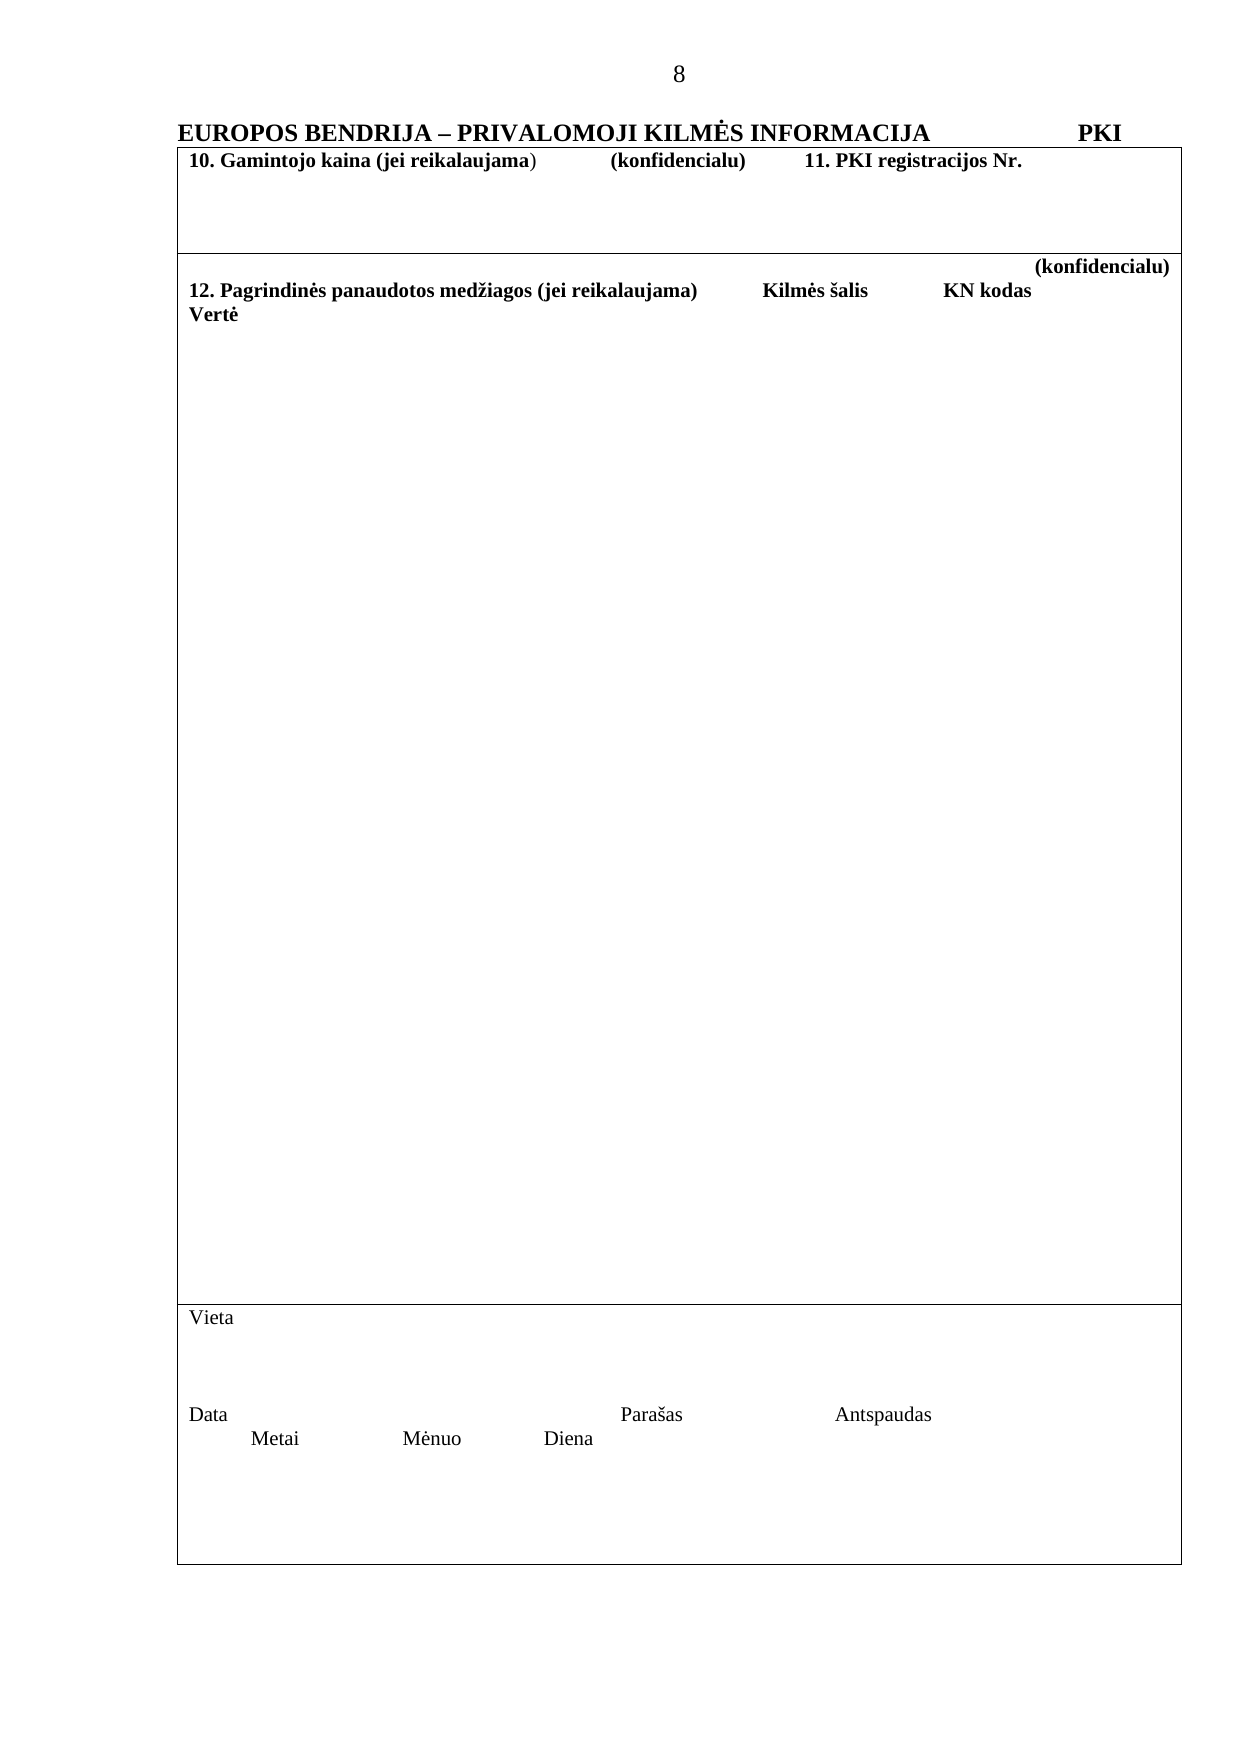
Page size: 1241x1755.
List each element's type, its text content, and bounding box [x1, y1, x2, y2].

table_header 11. PKI registracijos Nr. [793, 148, 1181, 253]
table_header 10. Gamintojo kaina (jei reikalaujama) (konfidencialu) [178, 148, 793, 253]
table_cell (konfidencialu) 12. Pagrindinės panaudotos medžiagos (jei reikalaujama) Kilmės šalis KN kodas Vertė [178, 254, 1181, 1304]
text EUROPOS BENDRIJA – PRIVALOMOJI KILMĖS INFORMACIJA PKI [177, 118, 1181, 147]
table_cell Vieta Data Parašas Antspaudas Metai Mėnuo Diena [178, 1305, 1181, 1564]
